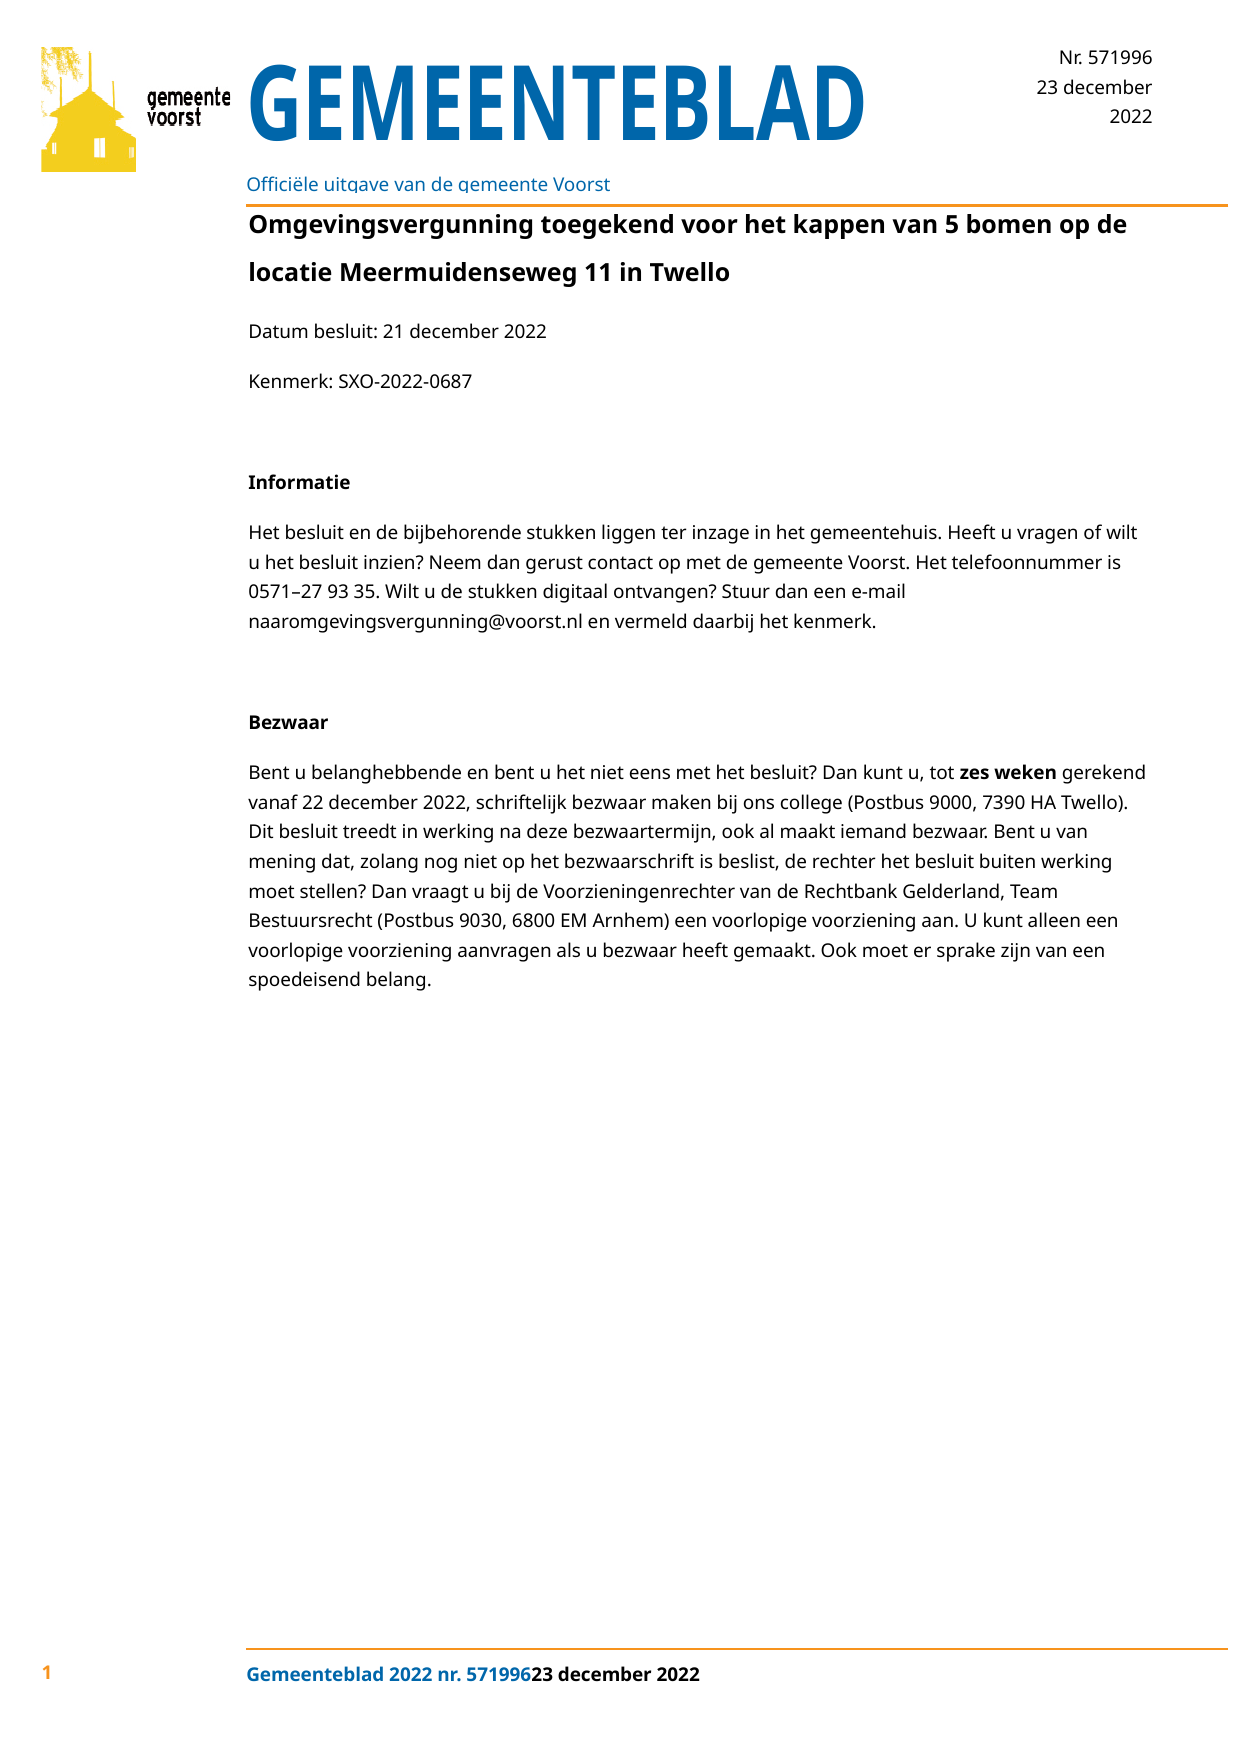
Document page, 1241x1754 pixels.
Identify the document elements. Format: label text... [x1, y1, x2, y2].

text Bezwaar [248, 709, 1152, 735]
text Datum besluit: 21 december 2022 [248, 318, 1152, 344]
text Omgevingsvergunning toegekend voor het kappen van 5 bomen op de locatie Meermuidenseweg 11 in Twello [248, 207, 1152, 288]
text Het besluit en de bijbehorende stukken liggen ter inzage in het gemeentehuis. Heeft u vragen of wilt u het besluit inzien? Neem dan gerust contact op met de gemeente Voorst. Het telefoonnummer is 0571–27 93 35. Wilt u de stukken digitaal ontvangen? Stuur dan een e-mail naaromgevingsvergunning@voorst.nl en vermeld daarbij het kenmerk. [248, 519, 1152, 634]
text Bent u belanghebbende en bent u het niet eens met het besluit? Dan kunt u, tot zes weken gerekend vanaf 22 december 2022, schriftelijk bezwaar maken bij ons college (Postbus 9000, 7390 HA Twello). Dit besluit treedt in werking na deze bezwaartermijn, ook al maakt iemand bezwaar. Bent u van mening dat, zolang nog niet op het bezwaarschrift is beslist, de rechter het besluit buiten werking moet stellen? Dan vraagt u bij de Voorzieningenrechter van de Rechtbank Gelderland, Team Bestuursrecht (Postbus 9030, 6800 EM Arnhem) een voorlopige voorziening aan. U kunt alleen een voorlopige voorziening aanvragen als u bezwaar heeft gemaakt. Ook moet er sprake zijn van een spoedeisend belang. [248, 759, 1152, 992]
text Informatie [248, 469, 1152, 495]
text Kenmerk: SXO-2022-0687 [248, 368, 1152, 394]
picture [41, 47, 231, 172]
